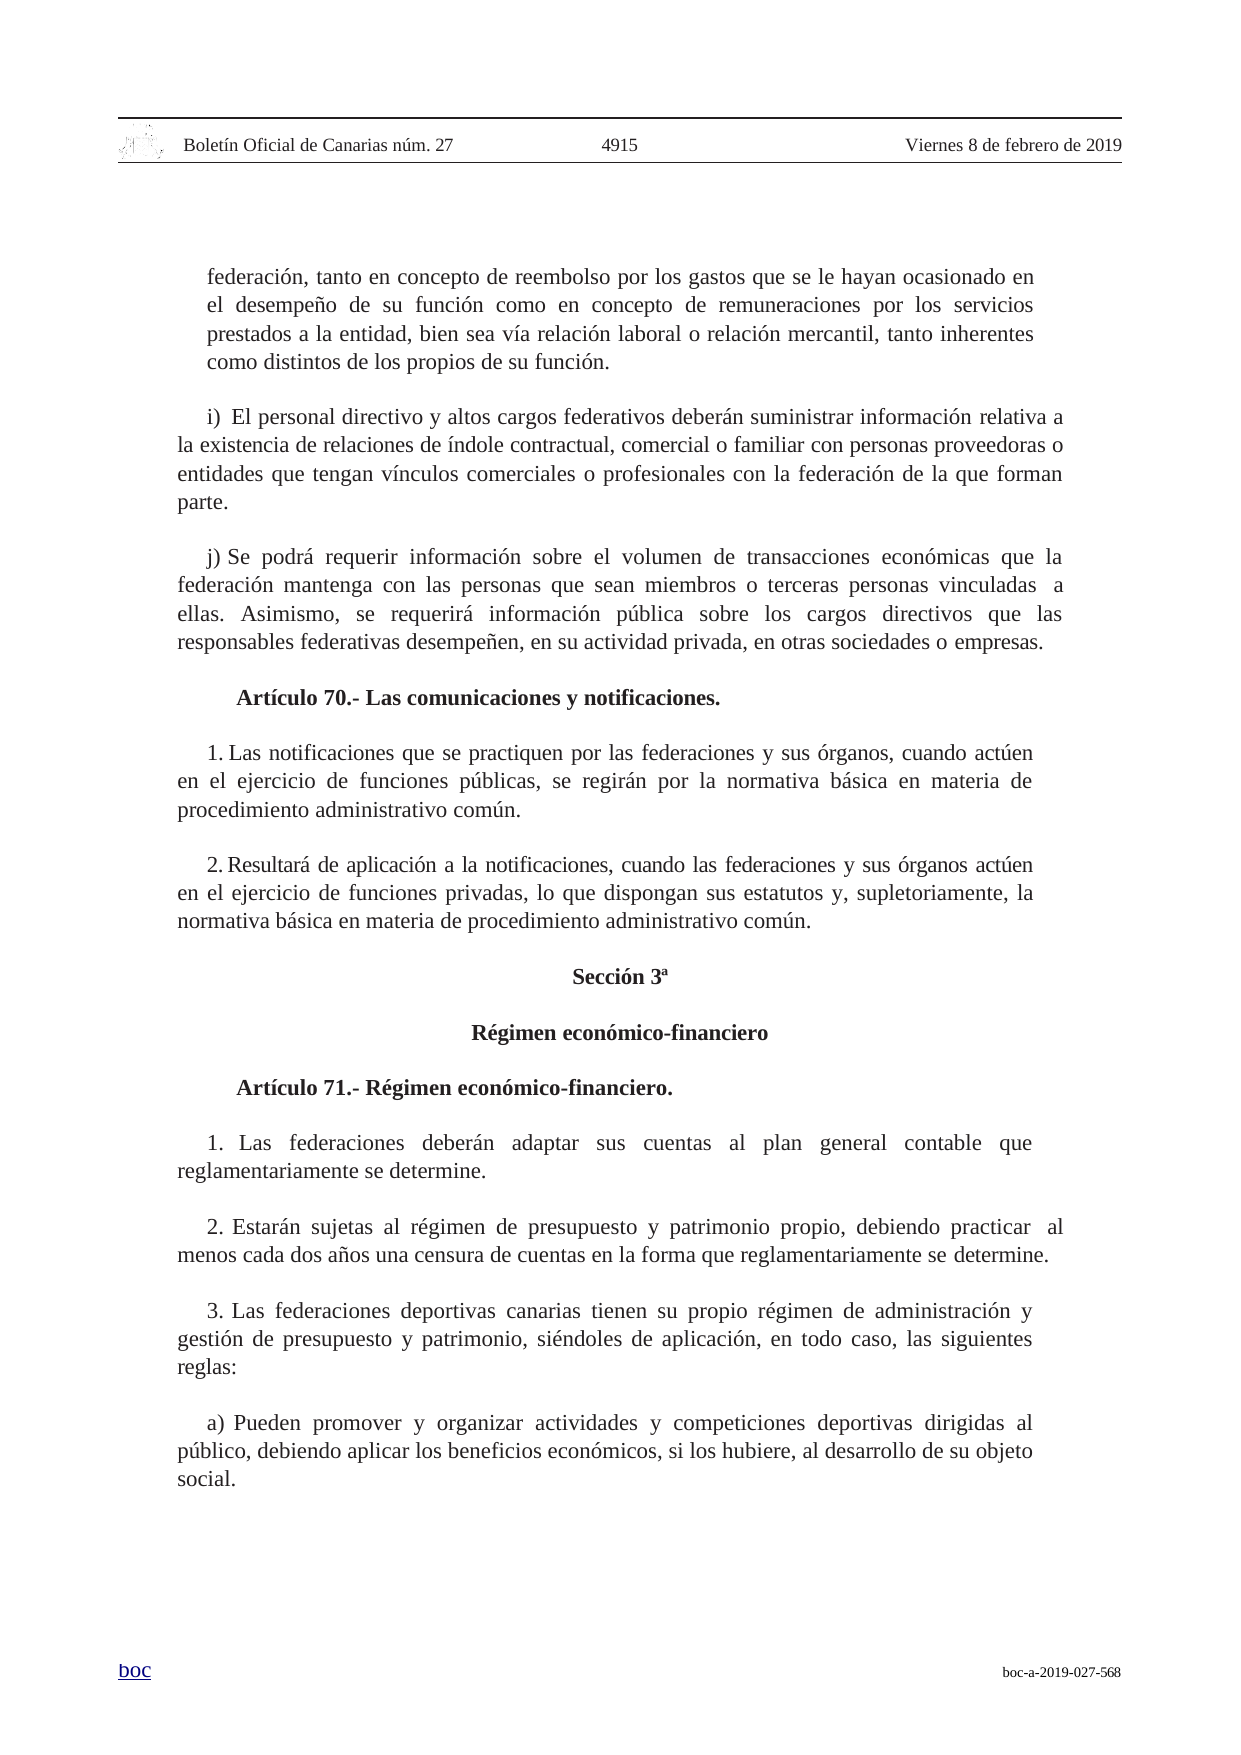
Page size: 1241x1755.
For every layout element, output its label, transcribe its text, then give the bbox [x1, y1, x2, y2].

subtitle Sección 3ª [256, 963, 985, 989]
text federación, tanto en concepto de reembolso por los gastos que se le hayan ocasionado en el desempeño de su función como en concepto de remuneraciones por los servicios prestados a la entidad, bien sea vía relación laboral o relación mercantil, tanto inherentes como distintos de los propios de su función. [207, 263, 1034, 374]
list Estarán sujetas al régimen de presupuesto y patrimonio propio, debiendo practicar al menos cada dos años una censura de cuentas en la forma que reglamentariamente se determine. [177, 1213, 1063, 1267]
list Pueden promover y organizar actividades y competiciones deportivas dirigidas al público, debiendo aplicar los beneficios económicos, si los hubiere, al desarrollo de su objeto social. [177, 1408, 1034, 1491]
list Se podrá requerir información sobre el volumen de transacciones económicas que la federación mantenga con las personas que sean miembros o terceras personas vinculadas a ellas. Asimismo, se requerirá información pública sobre los cargos directivos que las responsables federativas desempeñen, en su actividad privada, en otras sociedades o empresas. [177, 543, 1063, 654]
text Régimen económico-financiero Artículo 71.- Régimen económico-financiero. [236, 1019, 846, 1100]
list Las federaciones deberán adaptar sus cuentas al plan general contable que reglamentariamente se determine. [177, 1129, 1034, 1184]
list Resultará de aplicación a la notificaciones, cuando las federaciones y sus órganos actúen en el ejercicio de funciones privadas, lo que dispongan sus estatutos y, supletoriamente, la normativa básica en materia de procedimiento administrativo común. [177, 851, 1034, 934]
list El personal directivo y altos cargos federativos deberán suministrar información relativa a la existencia de relaciones de índole contractual, comercial o familiar con personas proveedoras o entidades que tengan vínculos comerciales o profesionales con la federación de la que forman parte. [177, 403, 1063, 514]
subtitle Artículo 70.- Las comunicaciones y notificaciones. [236, 684, 1063, 710]
list Las notificaciones que se practiquen por las federaciones y sus órganos, cuando actúen en el ejercicio de funciones públicas, se regirán por la normativa básica en materia de procedimiento administrativo común. [177, 739, 1034, 822]
list Las federaciones deportivas canarias tienen su propio régimen de administración y gestión de presupuesto y patrimonio, siéndoles de aplicación, en todo caso, las siguientes reglas: [177, 1297, 1034, 1379]
